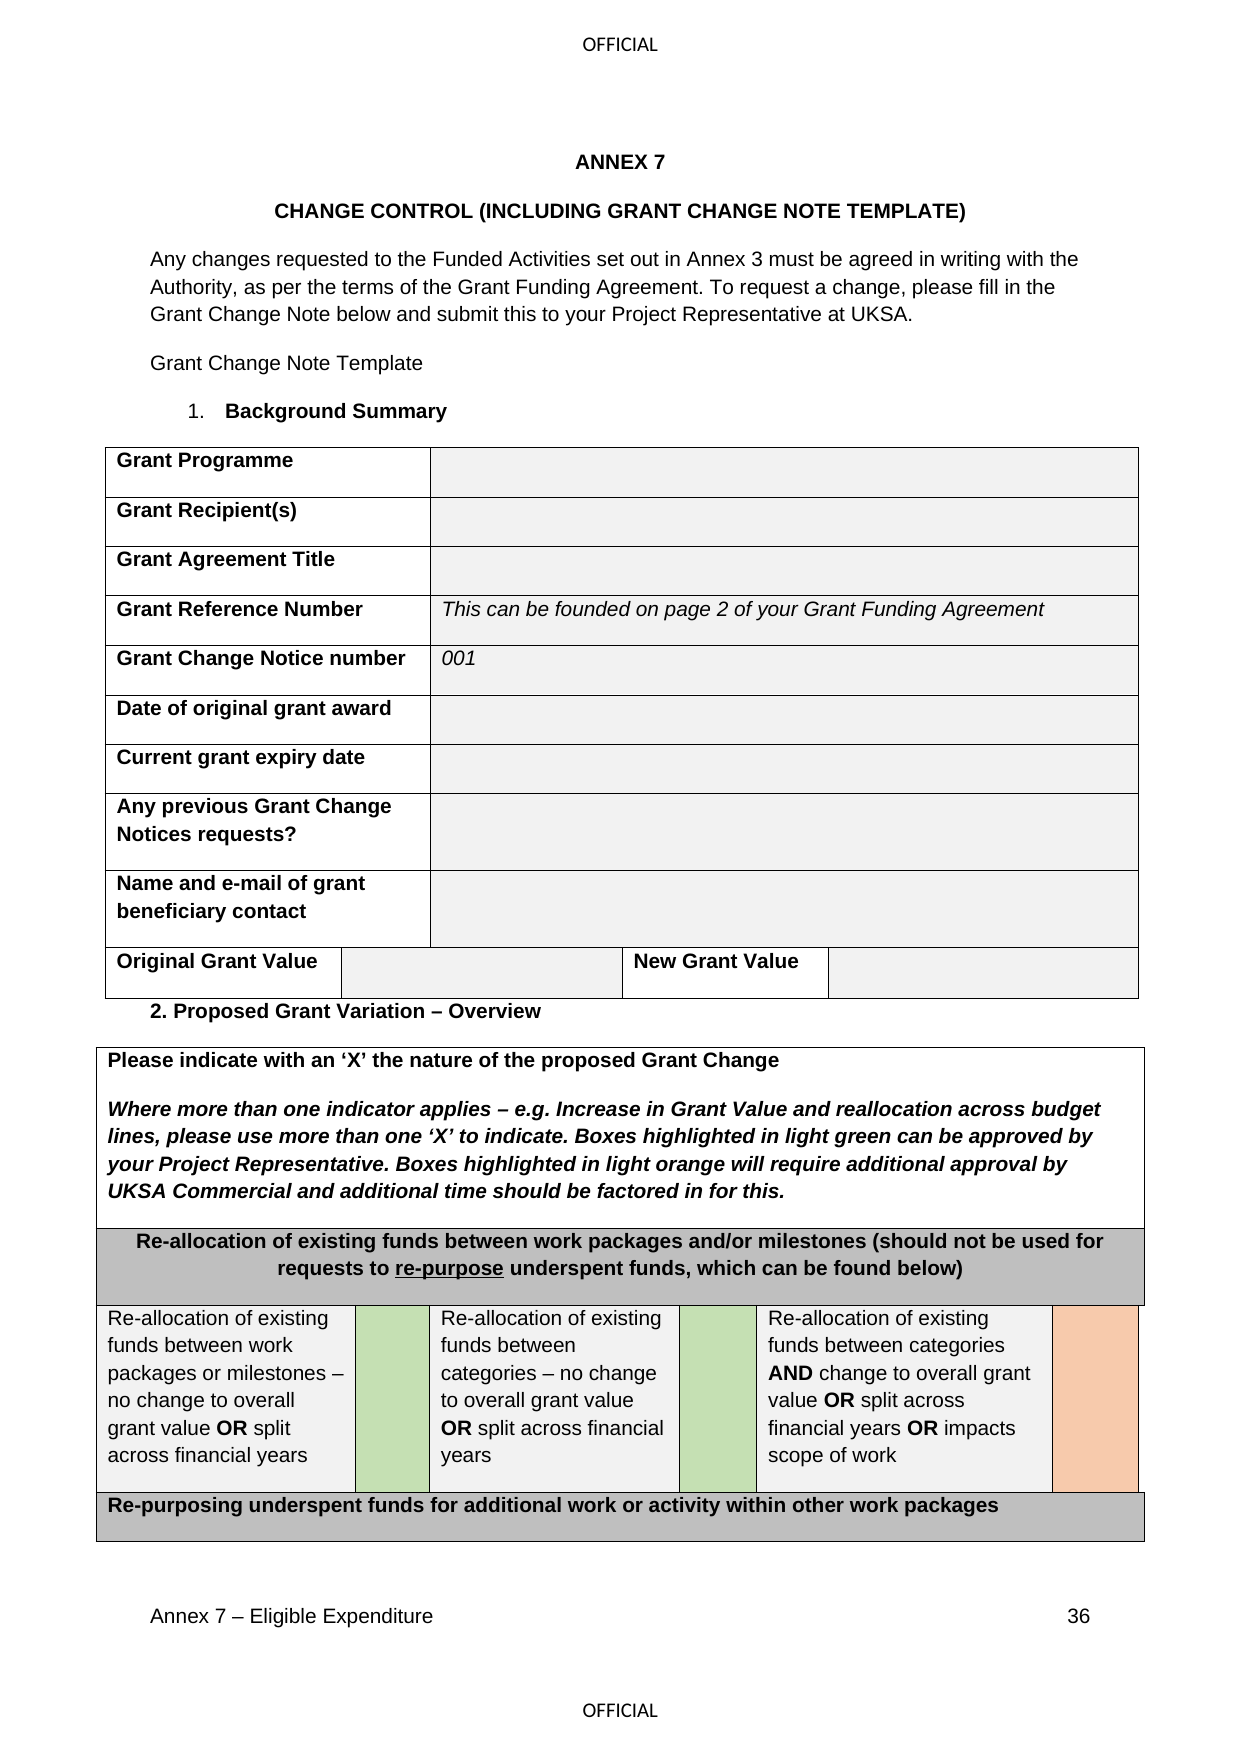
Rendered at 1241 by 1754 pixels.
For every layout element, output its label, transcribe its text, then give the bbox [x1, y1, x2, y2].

table_cell [1053, 1306, 1138, 1492]
text 2. Proposed Grant Variation – Overview [150, 999, 1090, 1023]
text Any changes requested to the Funded Activities set out in Annex 3 must be agreed in writing with the Authority, as per the terms of the Grant Funding Agreement. To request a change, please fill in the Grant Change Note below and submit this to your Project Representative at UKSA. [150, 247, 1090, 326]
table_cell [431, 745, 1138, 793]
table_cell Grant Change Notice number [106, 646, 430, 694]
table_cell Grant Agreement Title [106, 547, 430, 595]
table_cell Grant Recipient(s) [106, 498, 430, 546]
table_cell [431, 696, 1138, 744]
table_cell [431, 871, 1138, 947]
table_cell [342, 948, 622, 998]
table_cell [431, 547, 1138, 595]
table_cell Name and e-mail of grant beneficiary contact [106, 871, 430, 947]
table_cell [431, 794, 1138, 870]
table_header Please indicate with an ‘X’ the nature of the proposed Grant Change Where more than one indicator applies – e.g. Increase in Grant Value and reallocation across budget lines, please use more than one ‘X’ to indicate. Boxes highlighted in light green can be approved by your Project Representative. Boxes highlighted in light orange will require additional approval by UKSA Commercial and additional time should be factored in for this. [97, 1048, 1144, 1227]
table_cell Re-purposing underspent funds for additional work or activity within other work packages [97, 1493, 1144, 1541]
table_cell [431, 498, 1138, 546]
table_cell Date of original grant award [106, 696, 430, 744]
table_header Grant Programme [106, 448, 430, 497]
table_cell Grant Reference Number [106, 596, 430, 645]
table_cell [829, 948, 1138, 998]
table_cell Re-allocation of existing funds between categories AND change to overall grant value OR split across financial years OR impacts scope of work [757, 1306, 1052, 1492]
table_cell [356, 1306, 429, 1492]
table_cell Re-allocation of existing funds between categories – no change to overall grant value OR split across financial years [430, 1306, 679, 1492]
table_cell This can be founded on page 2 of your Grant Funding Agreement [431, 596, 1138, 645]
table_cell [680, 1306, 756, 1492]
text Grant Change Note Template [150, 351, 1090, 374]
table_cell Re-allocation of existing funds between work packages and/or milestones (should not be used for requests to re-purpose underspent funds, which can be found below) [97, 1229, 1144, 1305]
table_cell Current grant expiry date [106, 745, 430, 793]
table_cell 001 [431, 646, 1138, 694]
table_header [431, 448, 1138, 497]
table_cell Re-allocation of existing funds between work packages or milestones – no change to overall grant value OR split across financial years [97, 1306, 355, 1492]
text CHANGE CONTROL (INCLUDING GRANT CHANGE NOTE TEMPLATE) [150, 199, 1090, 223]
table_cell Original Grant Value [106, 948, 341, 998]
table_cell New Grant Value [623, 948, 828, 998]
table_cell Any previous Grant Change Notices requests? [106, 794, 430, 870]
list Background Summary [187, 399, 1090, 423]
table_cell [1139, 1306, 1144, 1492]
